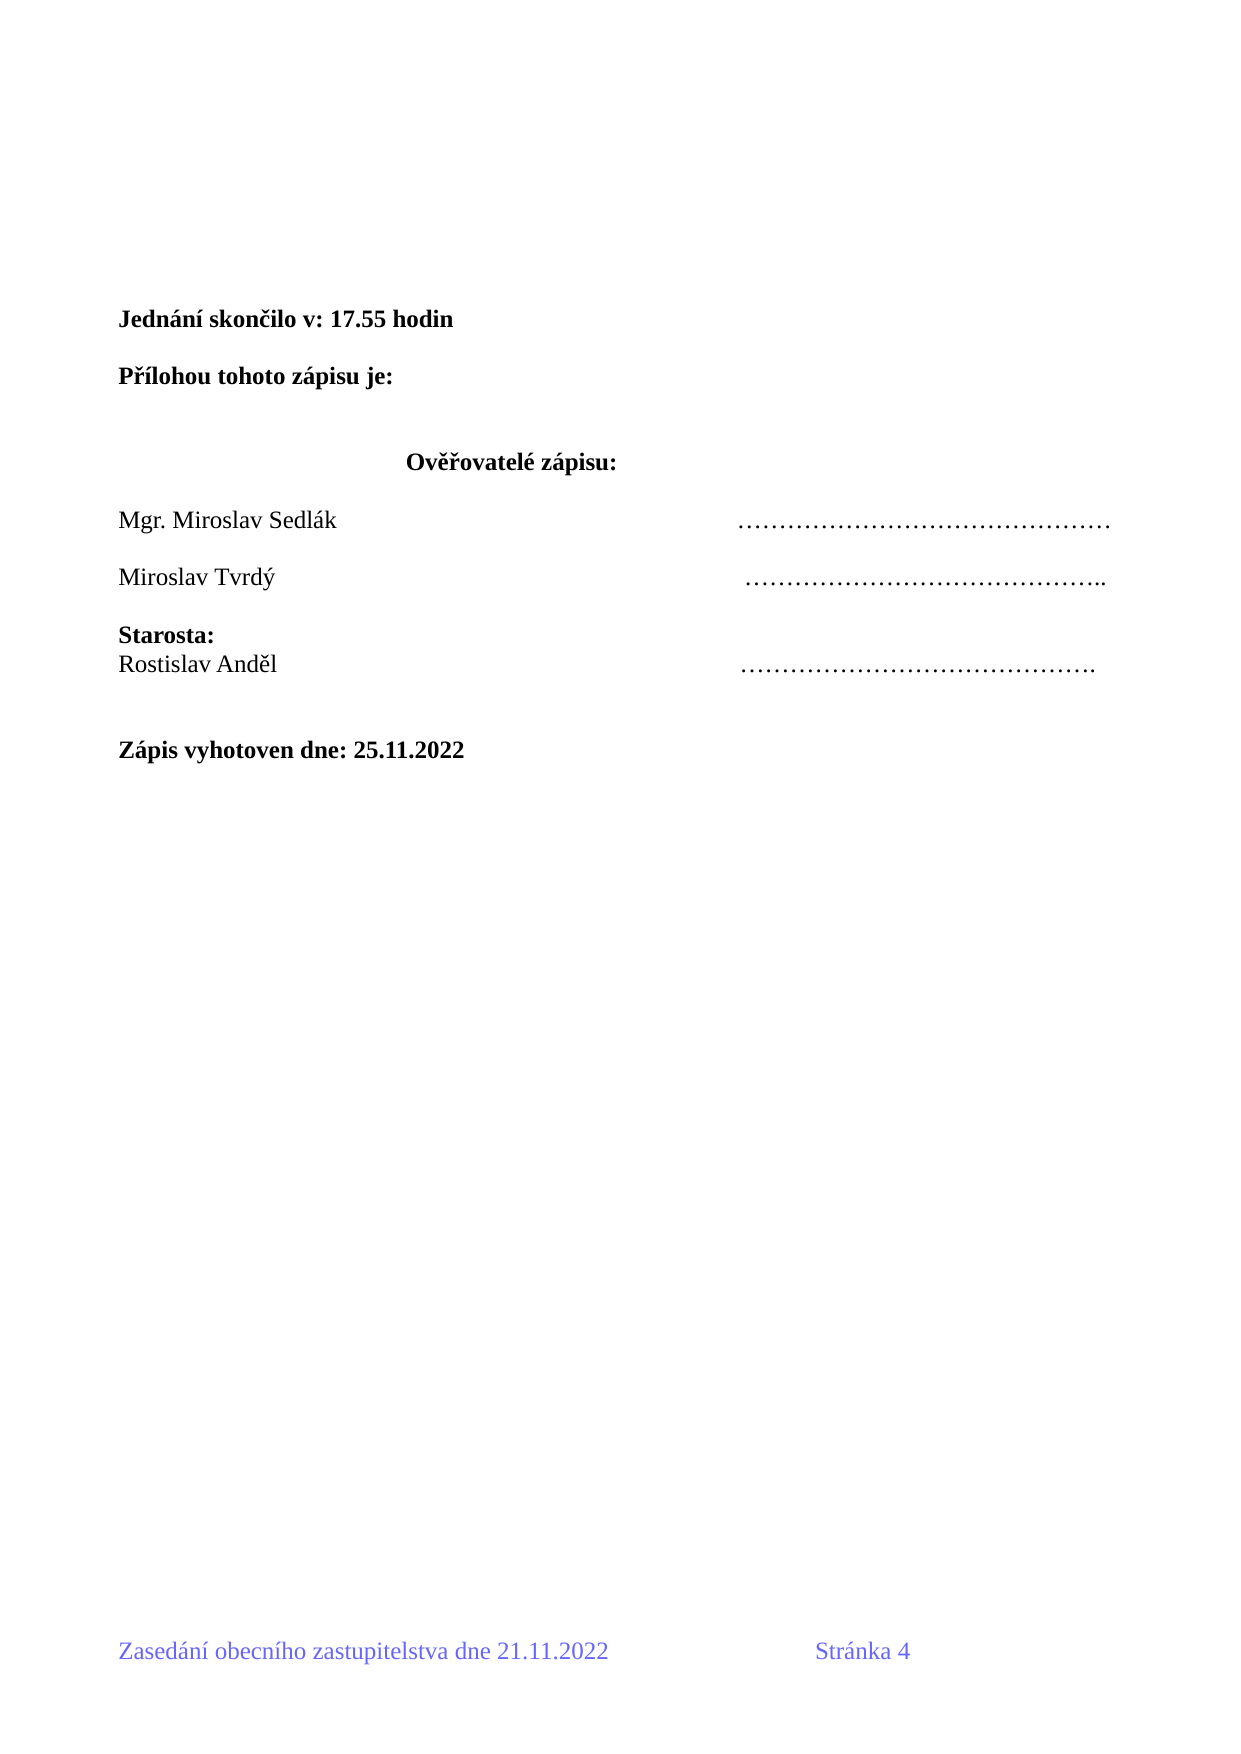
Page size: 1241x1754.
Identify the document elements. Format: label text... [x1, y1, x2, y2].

text Rostislav Anděl ……………………………………. [118, 649, 1122, 677]
text Jednání skončilo v: 17.55 hodin [118, 304, 1122, 332]
text Zápis vyhotoven dne: 25.11.2022 [118, 735, 1122, 764]
text Mgr. Miroslav Sedlák ……………………………………… [118, 505, 1122, 534]
text Přílohou tohoto zápisu je: [118, 361, 1122, 390]
text Ověřovatelé zápisu: [118, 447, 1122, 476]
text Starosta: [118, 620, 1122, 649]
text Miroslav Tvrdý …………………………………….. [118, 562, 1122, 591]
